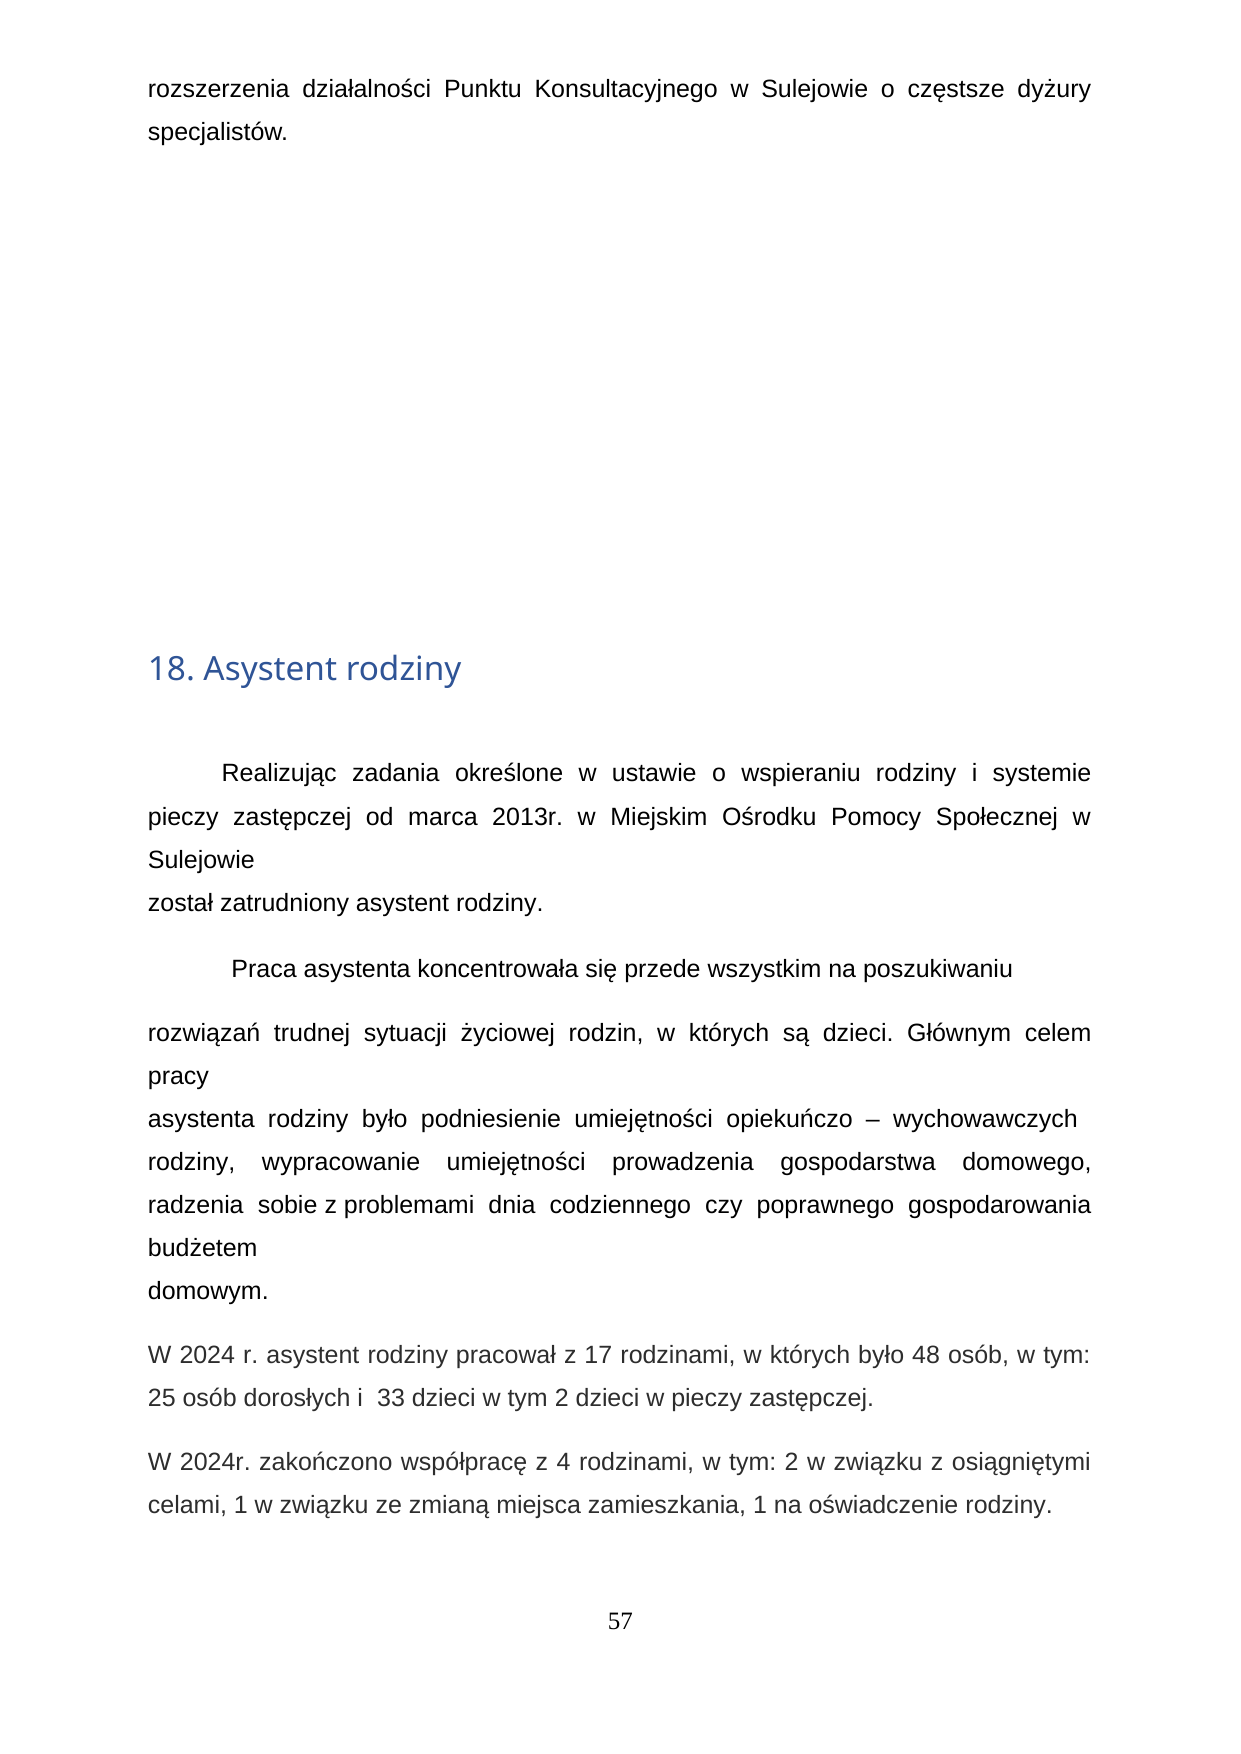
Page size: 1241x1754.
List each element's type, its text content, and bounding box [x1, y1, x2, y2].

text W 2024 r. asystent rodziny pracował z 17 rodzinami, w których było 48 osób, w tym: 25 osób dorosłych i 33 dzieci w tym 2 dzieci w pieczy zastępczej. [148, 1340, 1093, 1412]
text Realizując zadania określone w ustawie o wspieraniu rodziny i systemie pieczy zastępczej od marca 2013r. w Miejskim Ośrodku Pomocy Społecznej w Sulejowie został zatrudniony asystent rodziny. [148, 758, 1093, 916]
text rozszerzenia działalności Punktu Konsultacyjnego w Sulejowie o częstsze dyżury specjalistów. [148, 74, 1093, 146]
text W 2024r. zakończono współpracę z 4 rodzinami, w tym: 2 w związku z osiągniętymi celami, 1 w związku ze zmianą miejsca zamieszkania, 1 na oświadczenie rodziny. [148, 1447, 1093, 1519]
text rozwiązań trudnej sytuacji życiowej rodzin, w których są dzieci. Głównym celem pracy asystenta rodziny było podniesienie umiejętności opiekuńczo – wychowawczych rodziny, wypracowanie umiejętności prowadzenia gospodarstwa domowego, radzenia sobie z problemami dnia codziennego czy poprawnego gospodarowania budżetem domowym. [148, 1018, 1093, 1305]
text Praca asystenta koncentrowała się przede wszystkim na poszukiwaniu [148, 954, 1093, 982]
subtitle 18. Asystent rodziny [148, 645, 1093, 690]
